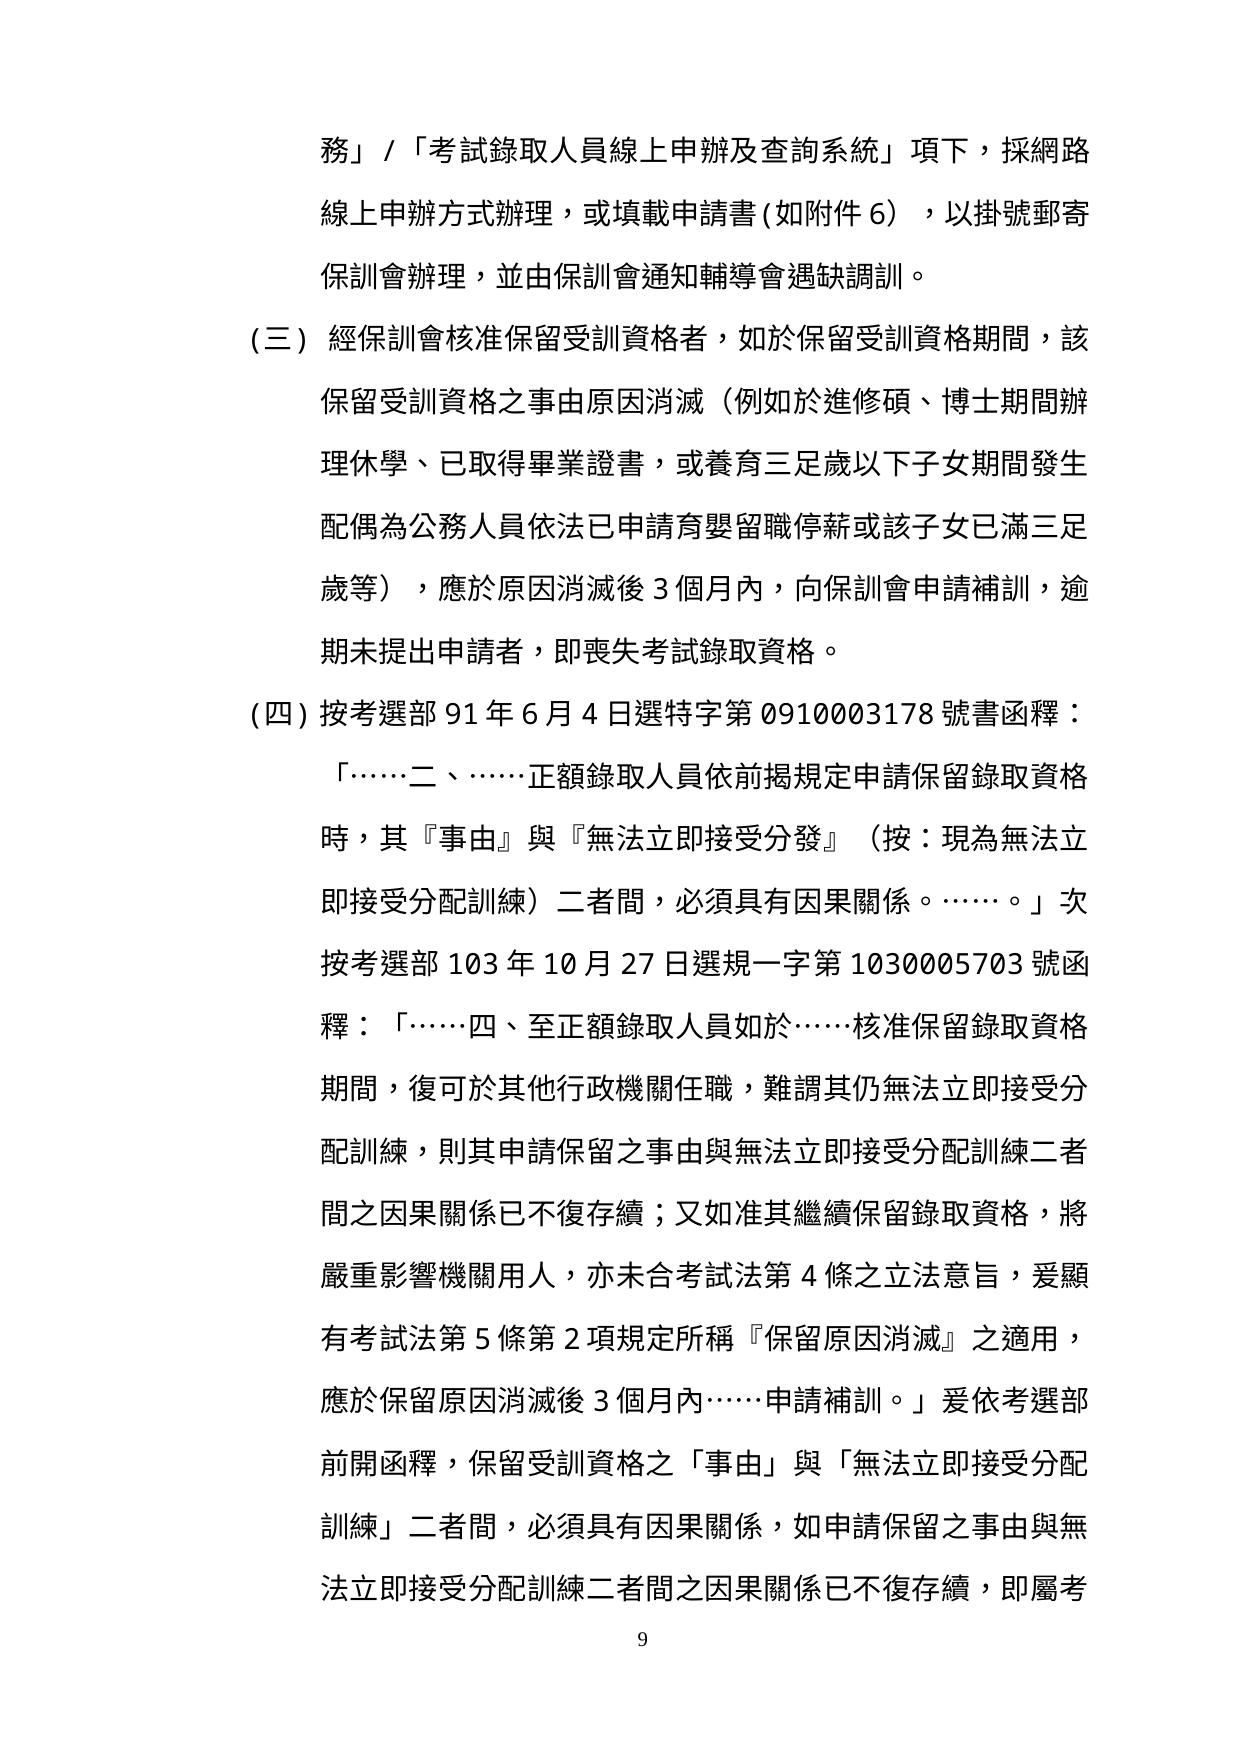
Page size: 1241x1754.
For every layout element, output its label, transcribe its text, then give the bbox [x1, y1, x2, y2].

text (四) 按考選部91年6月4日選特字第0910003178號書函釋：「……二、……正額錄取人員依前揭規定申請保留錄取資格時，其『事由』與『無法立即接受分發』（按：現為無法立即接受分配訓練）二者間，必須具有因果關係。……。」次按考選部103年10月27日選規一字第1030005703號函釋：「……四、至正額錄取人員如於……核准保留錄取資格期間，復可於其他行政機關任職，難謂其仍無法立即接受分配訓練，則其申請保留之事由與無法立即接受分配訓練二者間之因果關係已不復存續；又如准其繼續保留錄取資格，將嚴重影響機關用人，亦未合考試法第4條之立法意旨，爰顯有考試法第5條第2項規定所稱『保留原因消滅』之適用，應於保留原因消滅後3個月內……申請補訓。」爰依考選部前開函釋，保留受訓資格之「事由」與「無法立即接受分配訓練」二者間，必須具有因果關係，如申請保留之事由與無法立即接受分配訓練二者間之因果關係已不復存續，即屬考 [246, 670, 1090, 1608]
text (三) 經保訓會核准保留受訓資格者，如於保留受訓資格期間，該保留受訓資格之事由原因消滅（例如於進修碩、博士期間辦理休學、已取得畢業證書，或養育三足歲以下子女期間發生配偶為公務人員依法已申請育嬰留職停薪或該子女已滿三足歲等），應於原因消滅後3個月內，向保訓會申請補訓，逾期未提出申請者，即喪失考試錄取資格。 [246, 295, 1090, 670]
list 務」/「考試錄取人員線上申辦及查詢系統」項下，採網路線上申辦方式辦理，或填載申請書(如附件6），以掛號郵寄保訓會辦理，並由保訓會通知輔導會遇缺調訓。 [232, 108, 1090, 295]
